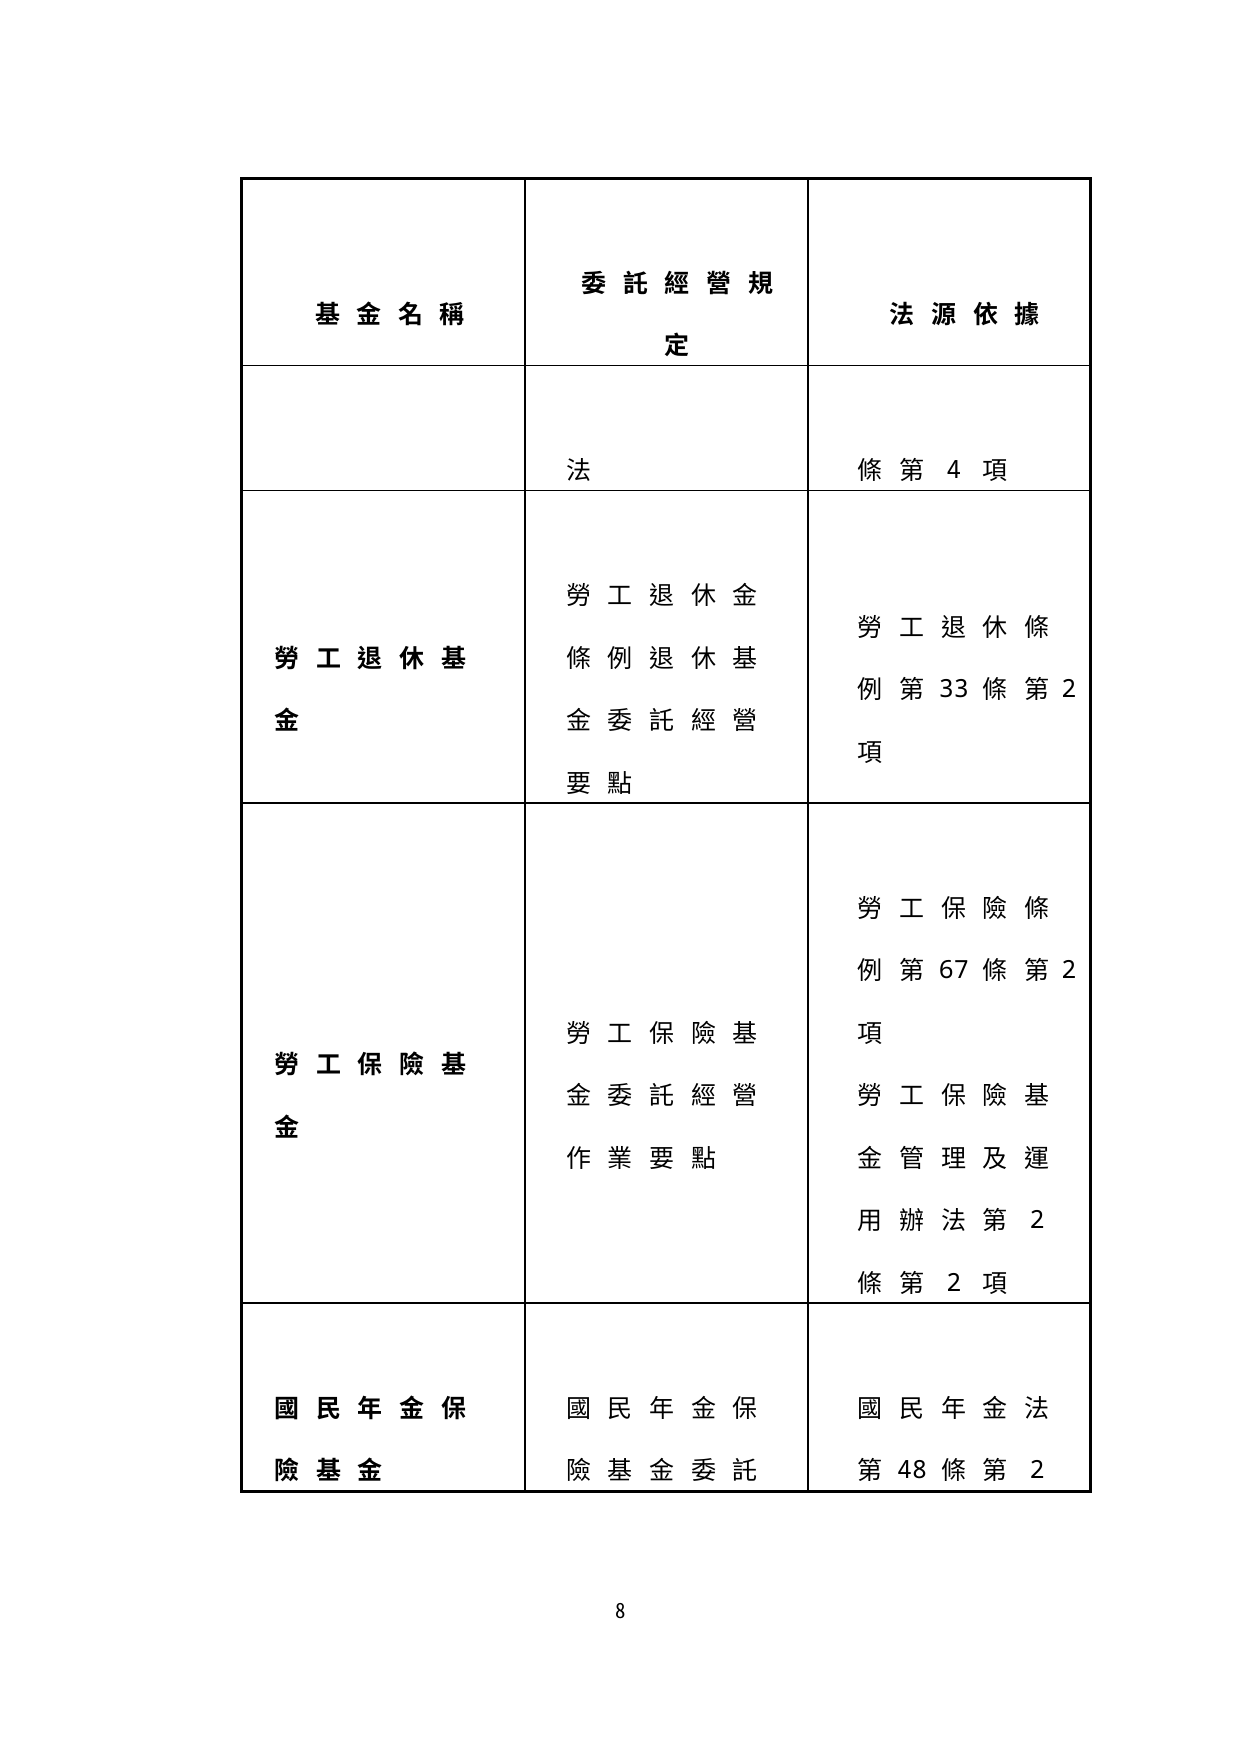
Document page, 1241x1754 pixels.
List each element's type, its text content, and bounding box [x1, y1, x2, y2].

table_cell 勞工退休金條例退休基金委託經營要點 [526, 491, 807, 802]
table_cell 法 [526, 366, 807, 490]
table_cell 勞工退休條例第33條第2項 [809, 491, 1089, 802]
table_cell 勞工退休基金 [243, 491, 524, 802]
table_cell 勞工保險基金委託經營作業要點 [526, 804, 807, 1302]
table_cell 國民年金保險基金 [243, 1304, 524, 1490]
table_header 法源依據 [809, 180, 1089, 365]
table_cell [243, 366, 524, 490]
table_cell 勞工保險基金 [243, 804, 524, 1302]
table_cell 國民年金法第48條第2 [809, 1304, 1089, 1490]
table_cell 條第4項 [809, 366, 1089, 490]
table_cell 勞工保險條例第67條第2項 勞工保險基金管理及運用辦法第2條第2項 [809, 804, 1089, 1302]
table_cell 國民年金保險基金委託 [526, 1304, 807, 1490]
table_header 委託經營規定 [526, 180, 807, 365]
table_header 基金名稱 [243, 180, 524, 365]
